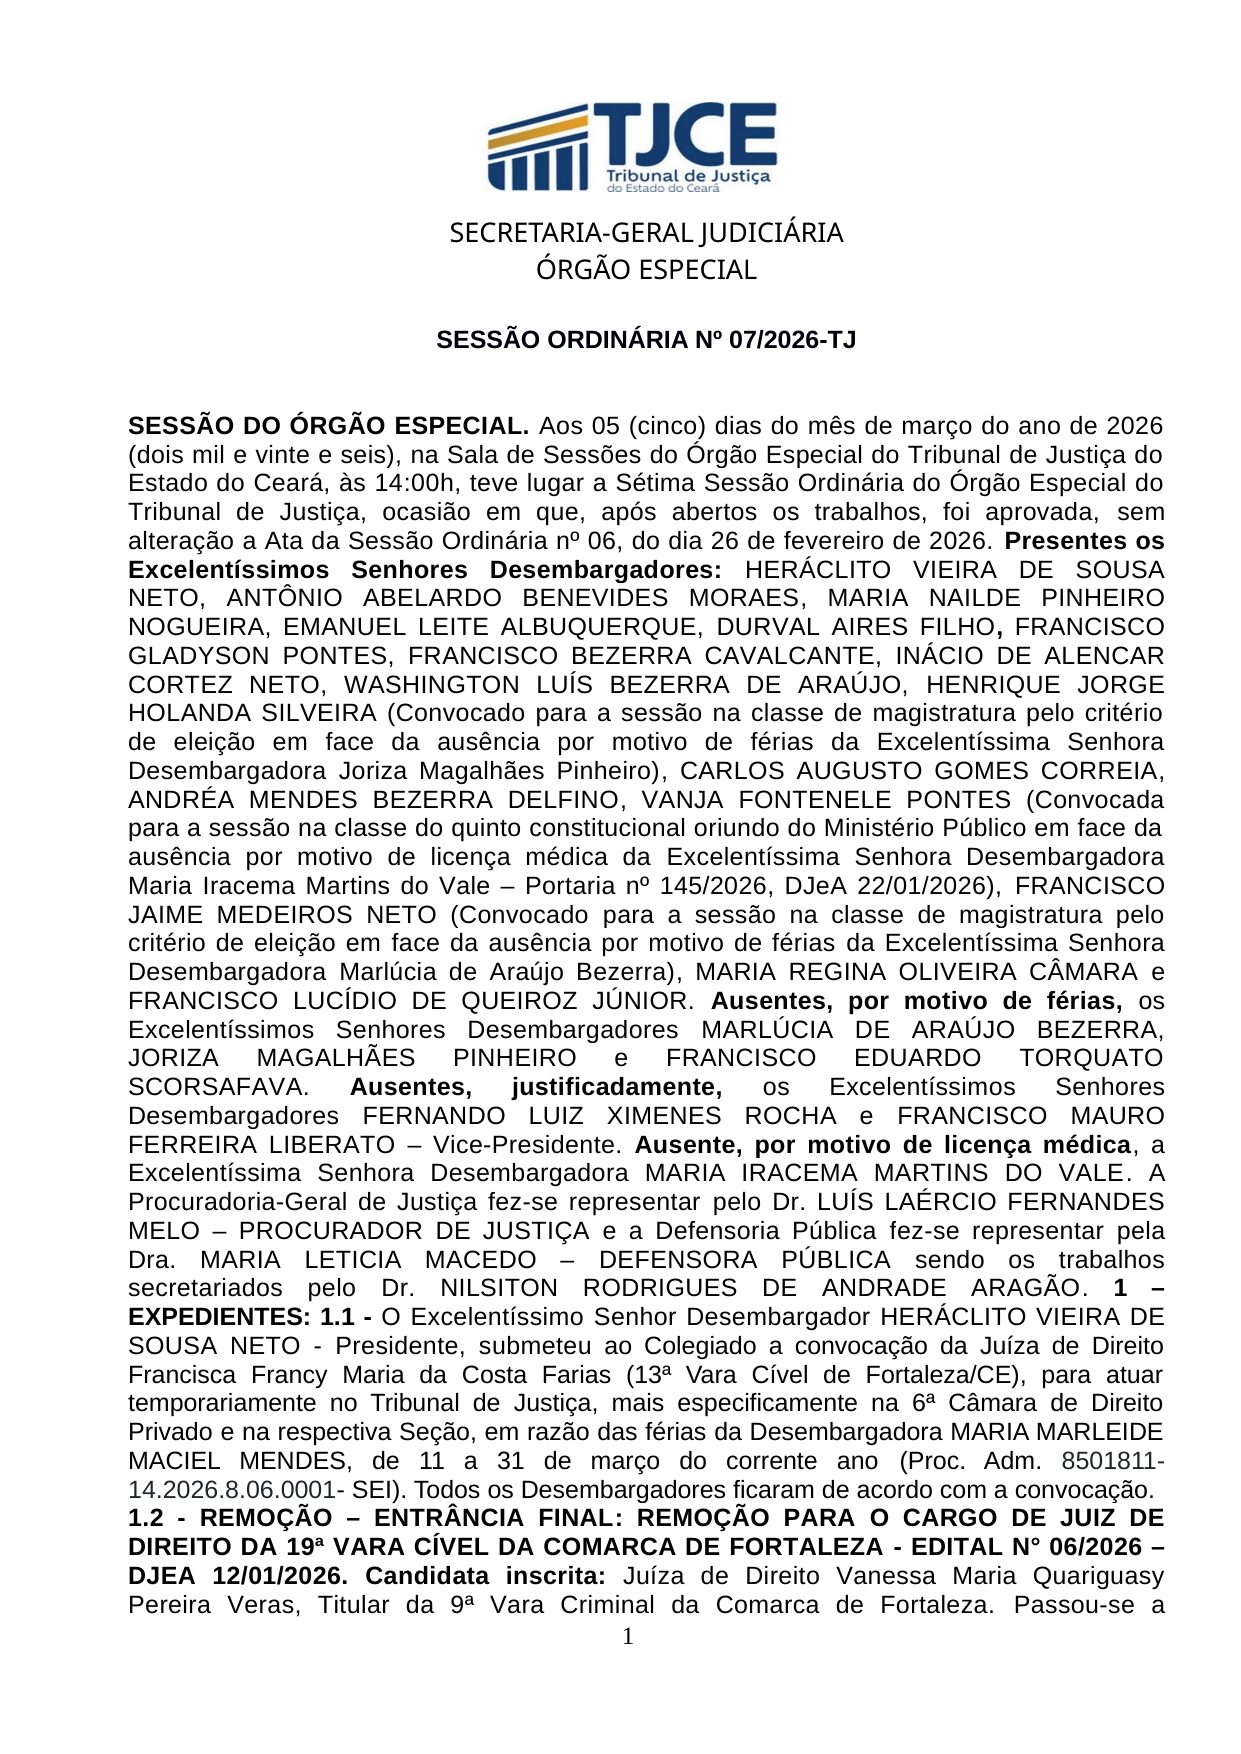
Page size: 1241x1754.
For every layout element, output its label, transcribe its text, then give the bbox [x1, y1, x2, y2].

text SECRETARIA-GERAL JUDICIÁRIA [153, 214, 1140, 251]
text 1.2 - REMOÇÃO – ENTRÂNCIA FINAL: REMOÇÃO PARA O CARGO DE JUIZ DE DIREITO DA 19ª VARA CÍVEL DA COMARCA DE FORTALEZA - EDITAL N° 06/2026 – DJEA 12/01/2026. Candidata inscrita: Juíza de Direito Vanessa Maria Quariguasy Pereira Veras, Titular da 9ª Vara Criminal da Comarca de Fortaleza. Passou-se a [128, 1503, 1165, 1618]
text SESSÃO ORDINÁRIA Nº 07/2026-TJ [153, 324, 1140, 353]
text SESSÃO DO ÓRGÃO ESPECIAL. Aos 05 (cinco) dias do mês de março do ano de 2026 (dois mil e vinte e seis), na Sala de Sessões do Órgão Especial do Tribunal de Justiça do Estado do Ceará, às 14:00h, teve lugar a Sétima Sessão Ordinária do Órgão Especial do Tribunal de Justiça, ocasião em que, após abertos os trabalhos, foi aprovada, sem alteração a Ata da Sessão Ordinária nº 06, do dia 26 de fevereiro de 2026. Presentes os Excelentíssimos Senhores Desembargadores: HERÁCLITO VIEIRA DE SOUSA NETO, ANTÔNIO ABELARDO BENEVIDES MORAES, MARIA NAILDE PINHEIRO NOGUEIRA, EMANUEL LEITE ALBUQUERQUE, DURVAL AIRES FILHO, FRANCISCO GLADYSON PONTES, FRANCISCO BEZERRA CAVALCANTE, INÁCIO DE ALENCAR CORTEZ NETO, WASHINGTON LUÍS BEZERRA DE ARAÚJO, HENRIQUE JORGE HOLANDA SILVEIRA (Convocado para a sessão na classe de magistratura pelo critério de eleição em face da ausência por motivo de férias da Excelentíssima Senhora Desembargadora Joriza Magalhães Pinheiro), CARLOS AUGUSTO GOMES CORREIA, ANDRÉA MENDES BEZERRA DELFINO, VANJA FONTENELE PONTES (Convocada para a sessão na classe do quinto constitucional oriundo do Ministério Público em face da ausência por motivo de licença médica da Excelentíssima Senhora Desembargadora Maria Iracema Martins do Vale – Portaria nº 145/2026, DJeA 22/01/2026), FRANCISCO JAIME MEDEIROS NETO (Convocado para a sessão na classe de magistratura pelo critério de eleição em face da ausência por motivo de férias da Excelentíssima Senhora Desembargadora Marlúcia de Araújo Bezerra), MARIA REGINA OLIVEIRA CÂMARA e FRANCISCO LUCÍDIO DE QUEIROZ JÚNIOR. Ausentes, por motivo de férias, os Excelentíssimos Senhores Desembargadores MARLÚCIA DE ARAÚJO BEZERRA, JORIZA MAGALHÃES PINHEIRO e FRANCISCO EDUARDO TORQUATO SCORSAFAVA. Ausentes, justificadamente, os Excelentíssimos Senhores Desembargadores FERNANDO LUIZ XIMENES ROCHA e FRANCISCO MAURO FERREIRA LIBERATO – Vice-Presidente. Ausente, por motivo de licença médica, a Excelentíssima Senhora Desembargadora MARIA IRACEMA MARTINS DO VALE. A Procuradoria-Geral de Justiça fez-se representar pelo Dr. LUÍS LAÉRCIO FERNANDES MELO – PROCURADOR DE JUSTIÇA e a Defensoria Pública fez-se representar pela Dra. MARIA LETICIA MACEDO – DEFENSORA PÚBLICA sendo os trabalhos secretariados pelo Dr. NILSITON RODRIGUES DE ANDRADE ARAGÃO. 1 – EXPEDIENTES: 1.1 - O Excelentíssimo Senhor Desembargador HERÁCLITO VIEIRA DE SOUSA NETO - Presidente, submeteu ao Colegiado a convocação da Juíza de Direito Francisca Francy Maria da Costa Farias (13ª Vara Cível de Fortaleza/CE), para atuar temporariamente no Tribunal de Justiça, mais especificamente na 6ª Câmara de Direito Privado e na respectiva Seção, em razão das férias da Desembargadora MARIA MARLEIDE MACIEL MENDES, de 11 a 31 de março do corrente ano (Proc. Adm. 8501811-14.2026.8.06.0001- SEI). Todos os Desembargadores ficaram de acordo com a convocação. [128, 411, 1165, 1503]
text ÓRGÃO ESPECIAL [153, 251, 1140, 288]
picture [478, 102, 787, 192]
